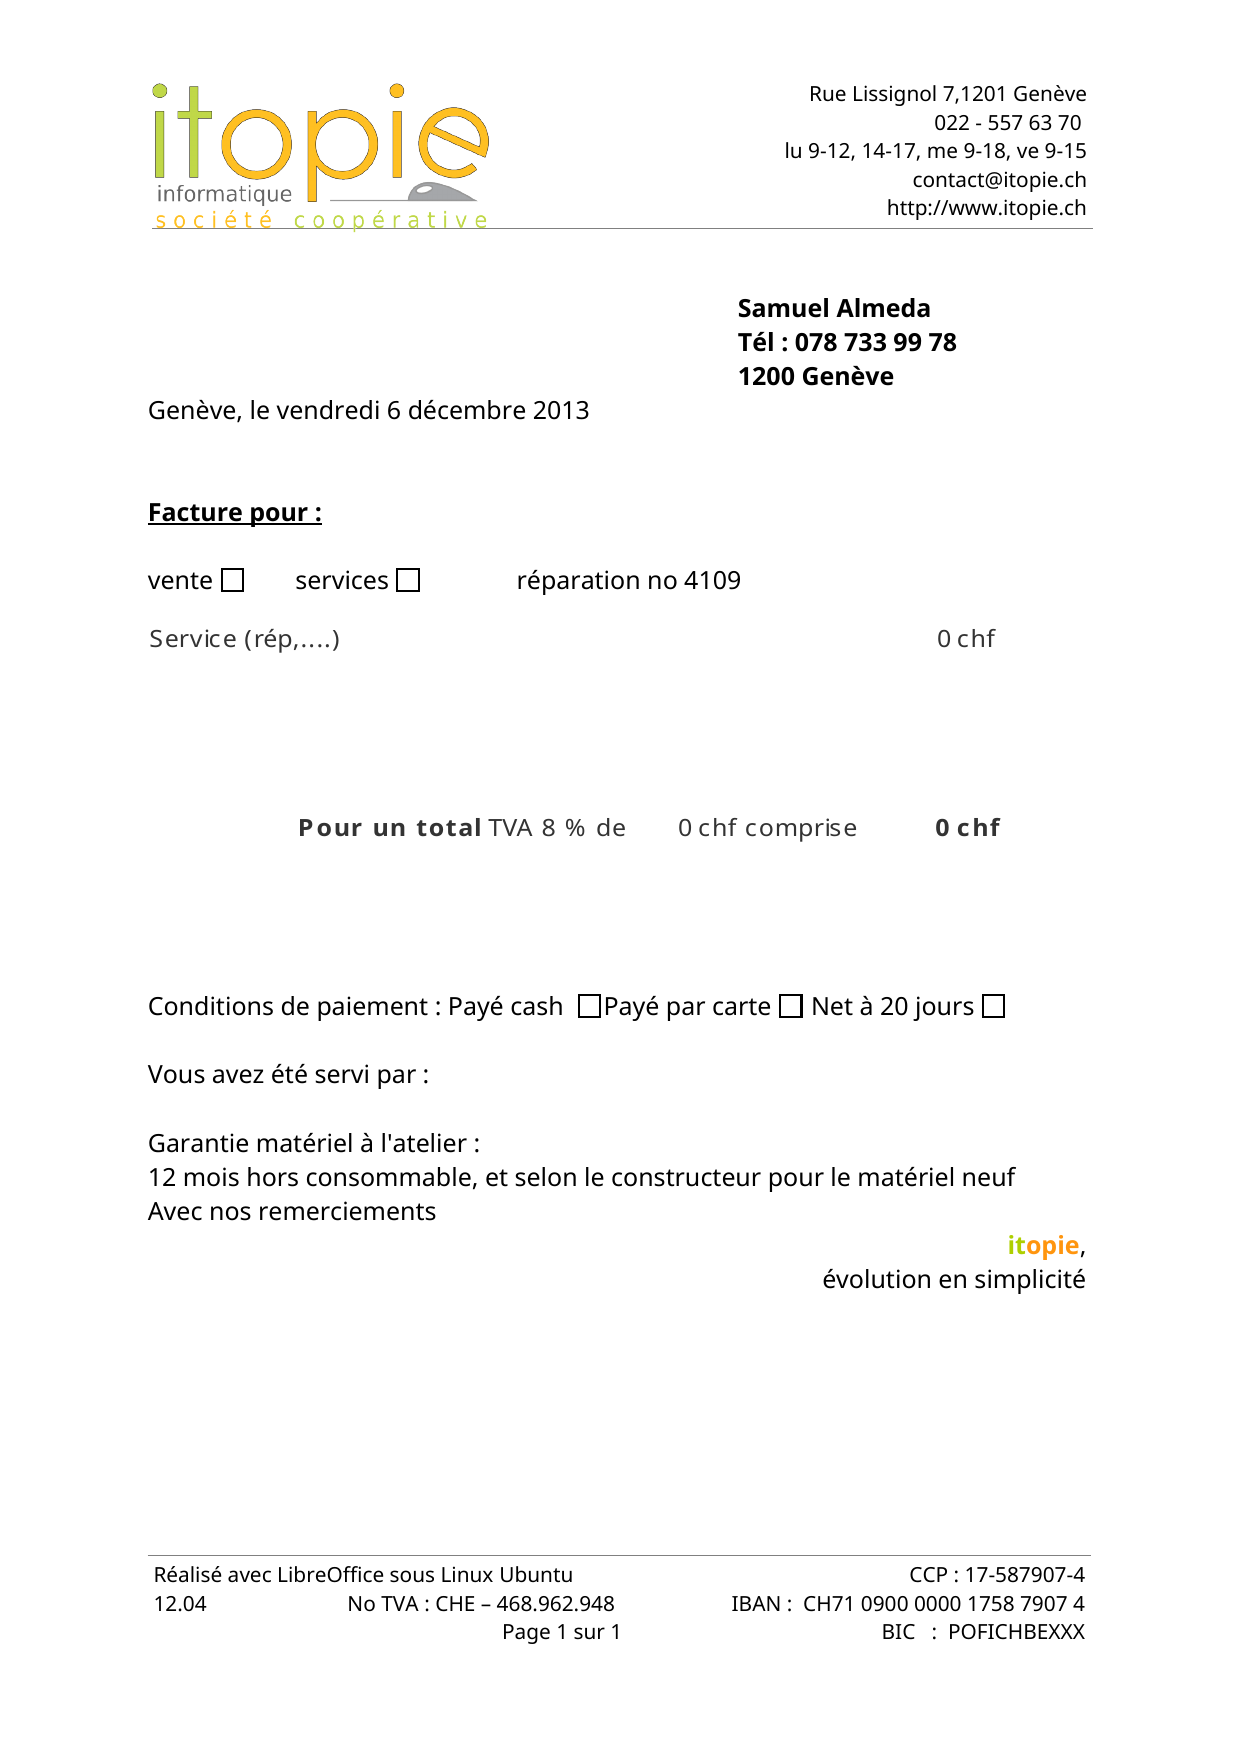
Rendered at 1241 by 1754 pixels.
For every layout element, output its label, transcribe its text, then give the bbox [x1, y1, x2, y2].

text Avec nos remerciements [148, 1193, 1093, 1227]
picture [138, 72, 500, 244]
text Tél : 078 733 99 78 [148, 324, 1093, 358]
text Vous avez été servi par : [148, 1057, 1093, 1091]
text Genève, le vendredi 6 décembre 2013 [148, 392, 1093, 427]
text évolution en simplicité [148, 1262, 1093, 1296]
text 12 mois hors consommable, et selon le constructeur pour le matériel neuf [148, 1159, 1093, 1193]
text Garantie matériel à l'atelier : [148, 1125, 1093, 1159]
text Conditions de paiement : Payé cash Payé par carte Net à 20 jours [148, 989, 1093, 1023]
text vente services réparation no 4109 [148, 563, 1093, 597]
text Samuel Almeda [148, 290, 1093, 324]
text 1200 Genève [148, 358, 1093, 392]
text itopie, [148, 1227, 1093, 1262]
text Facture pour : [148, 495, 1093, 529]
